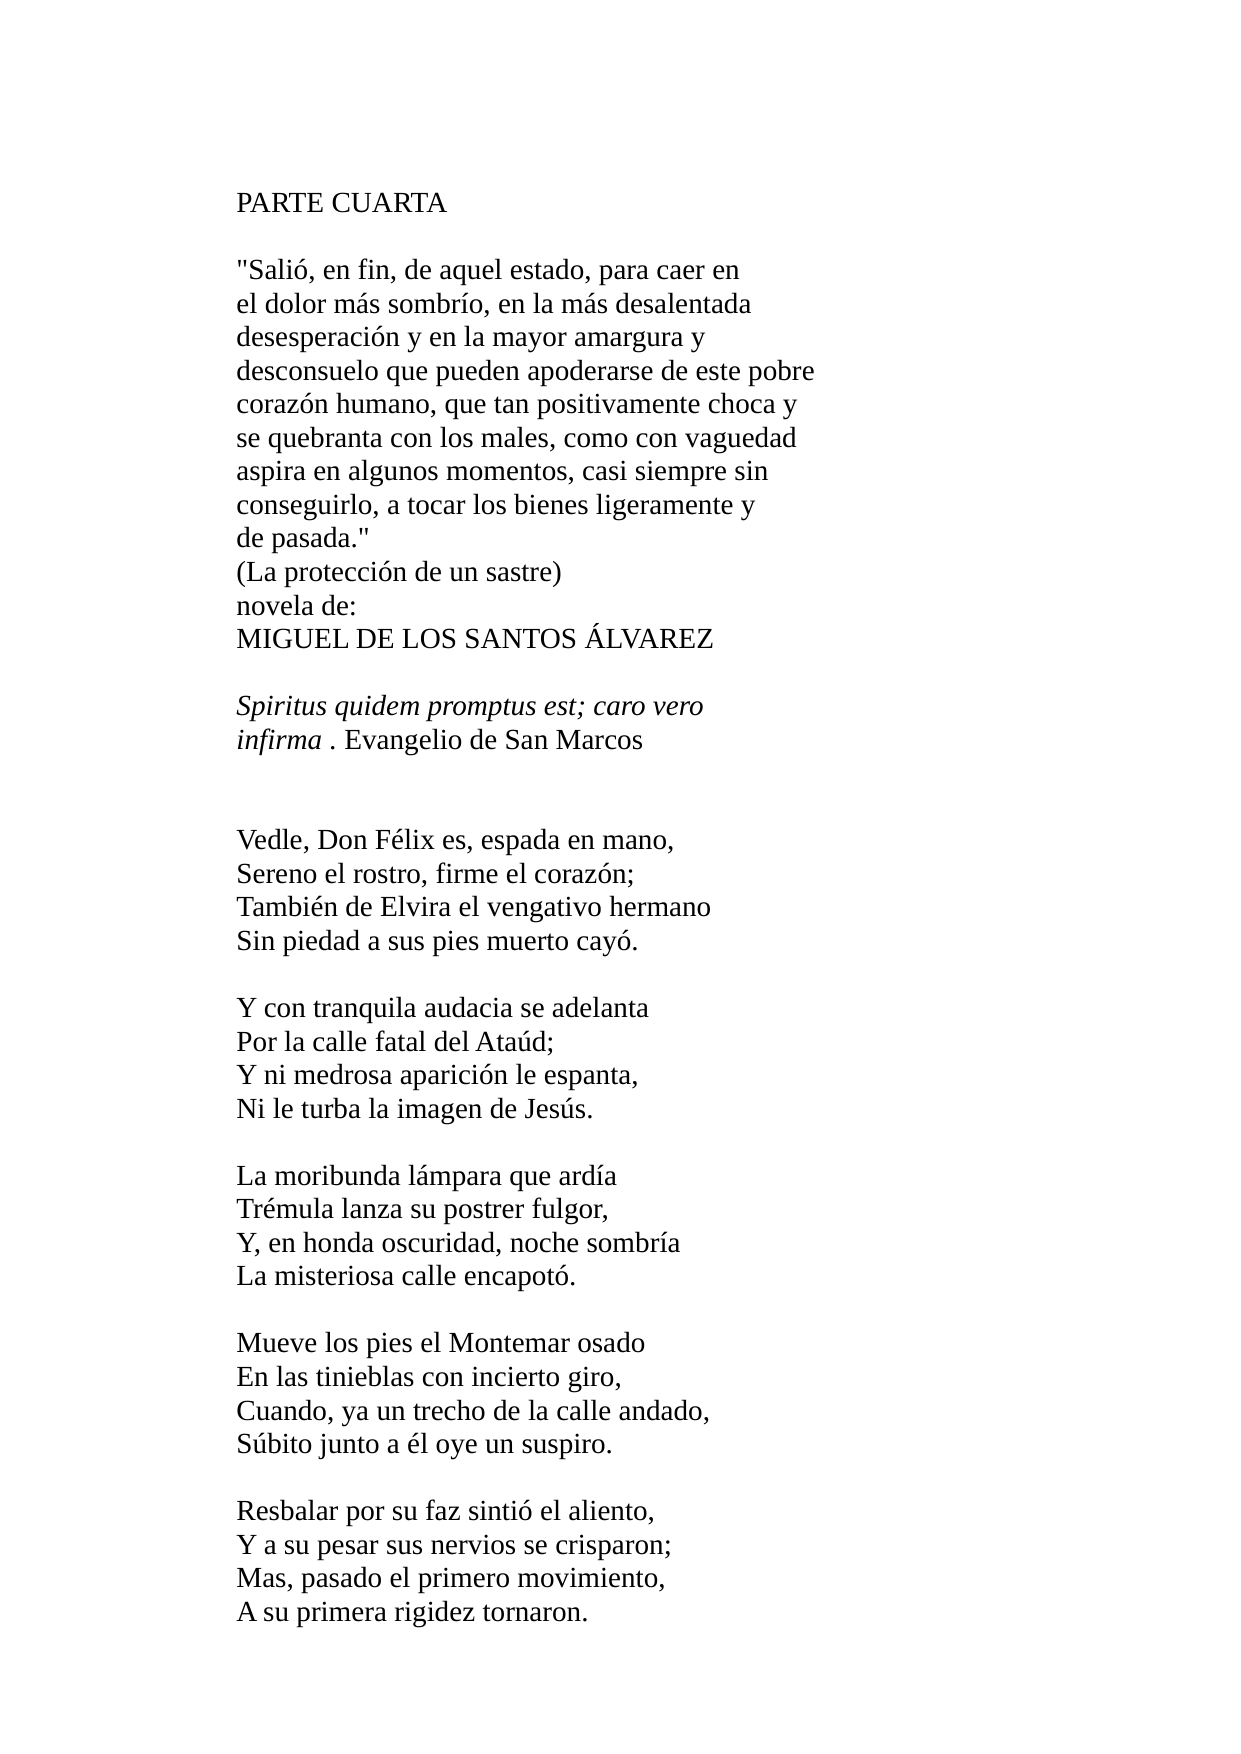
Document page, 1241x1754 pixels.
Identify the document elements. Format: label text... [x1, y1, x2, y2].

text PARTE CUARTA "Salió, en fin, de aquel estado, para caer en el dolor más sombrío, en la más desalentada desesperación y en la mayor amargura y desconsuelo que pueden apoderarse de este pobre corazón humano, que tan positivamente choca y se quebranta con los males, como con vaguedad aspira en algunos momentos, casi siempre sin conseguirlo, a tocar los bienes ligeramente y de pasada." (La protección de un sastre) novela de: MIGUEL DE LOS SANTOS ÁLVAREZ Spiritus quidem promptus est; caro vero infirma . Evangelio de San Marcos Vedle, Don Félix es, espada en mano, Sereno el rostro, firme el corazón; También de Elvira el vengativo hermano Sin piedad a sus pies muerto cayó. Y con tranquila audacia se adelanta Por la calle fatal del Ataúd; Y ni medrosa aparición le espanta, Ni le turba la imagen de Jesús. La moribunda lámpara que ardía Trémula lanza su postrer fulgor, Y, en honda oscuridad, noche sombría La misteriosa calle encapotó. Mueve los pies el Montemar osado En las tinieblas con incierto giro, Cuando, ya un trecho de la calle andado, Súbito junto a él oye un suspiro. Resbalar por su faz sintió el aliento, Y a su pesar sus nervios se crisparon; Mas, pasado el primero movimiento, A su primera rigidez tornaron. [236, 118, 1004, 1627]
